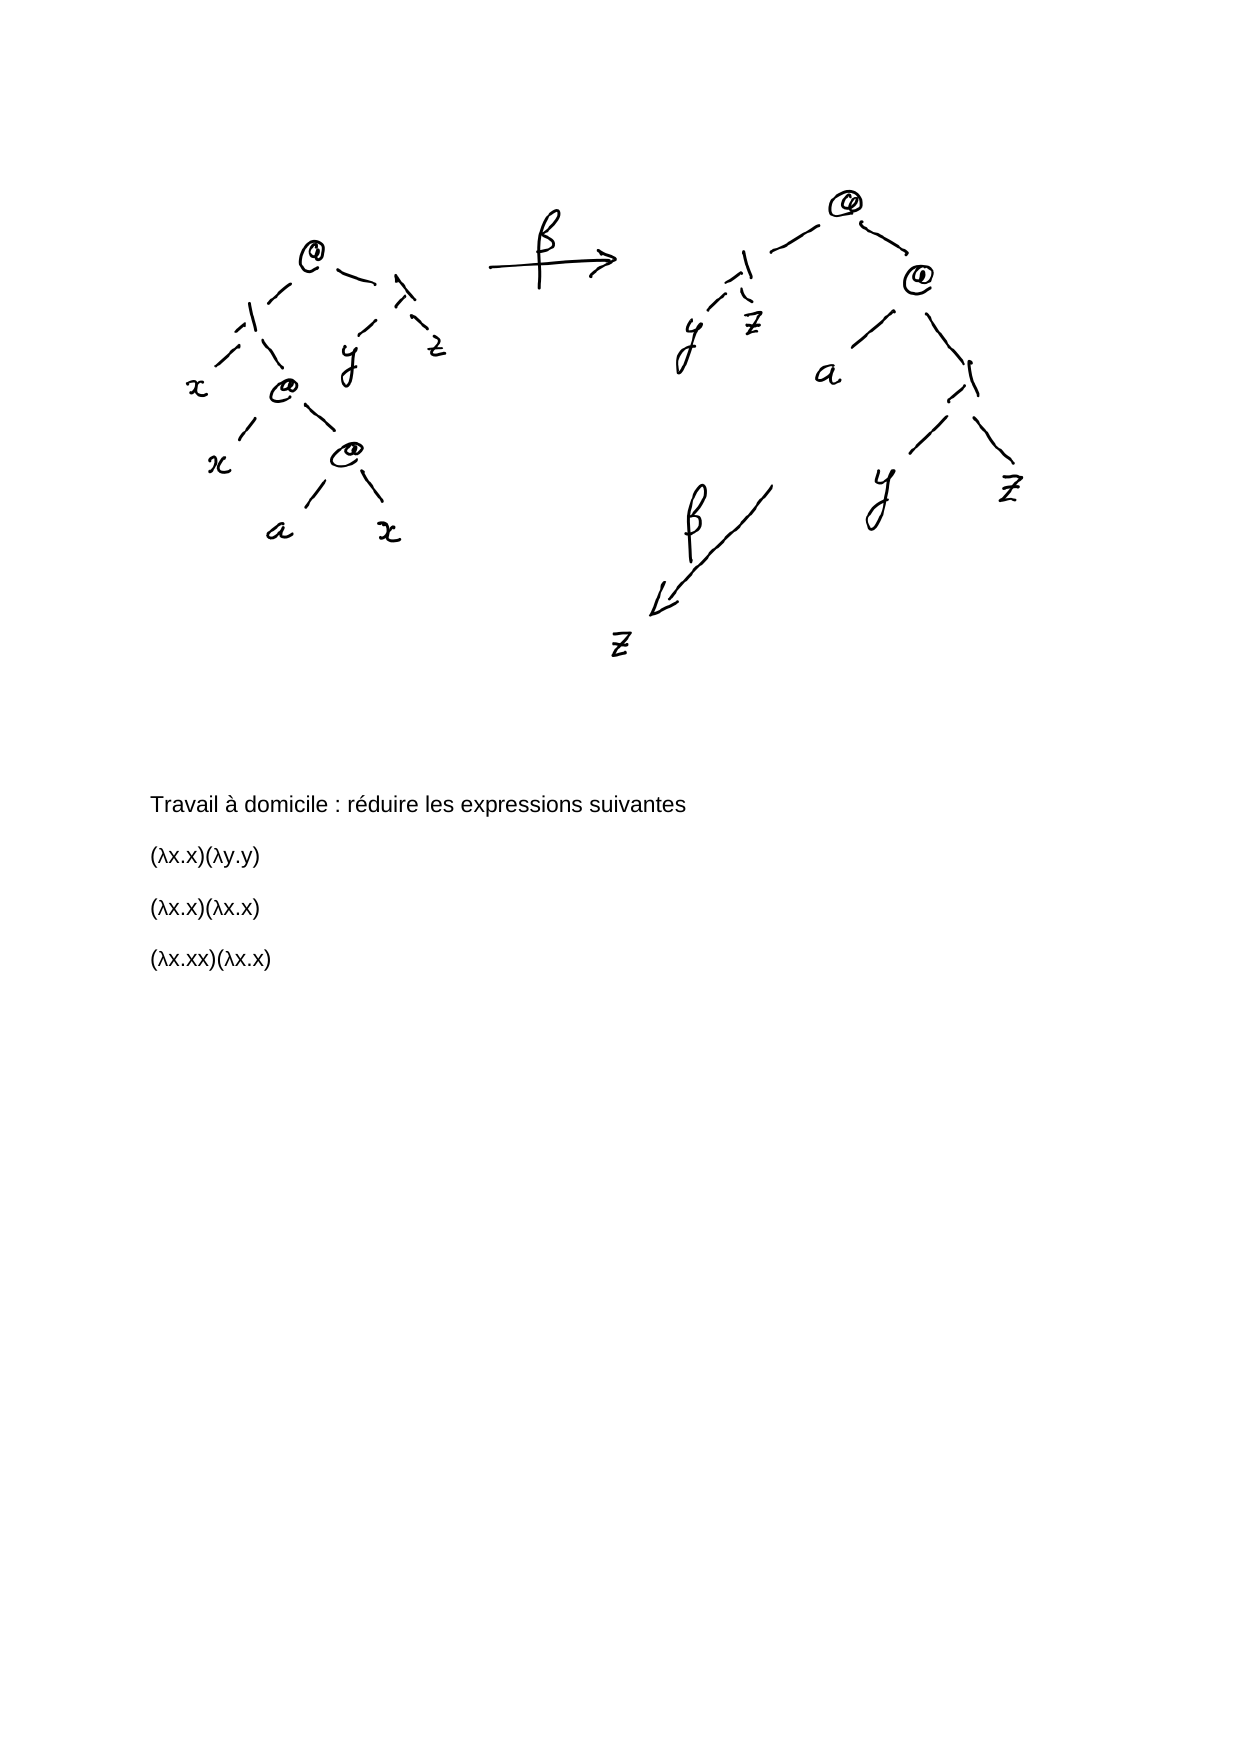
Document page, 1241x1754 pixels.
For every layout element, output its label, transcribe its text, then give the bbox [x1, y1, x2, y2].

text (λx.x)(λx.x) [150, 894, 1090, 920]
picture [150, 150, 1091, 715]
text Travail à domicile : réduire les expressions suivantes [150, 791, 1090, 817]
text (λx.xx)(λx.x) [150, 945, 1090, 971]
text (λx.x)(λy.y) [150, 842, 1090, 869]
